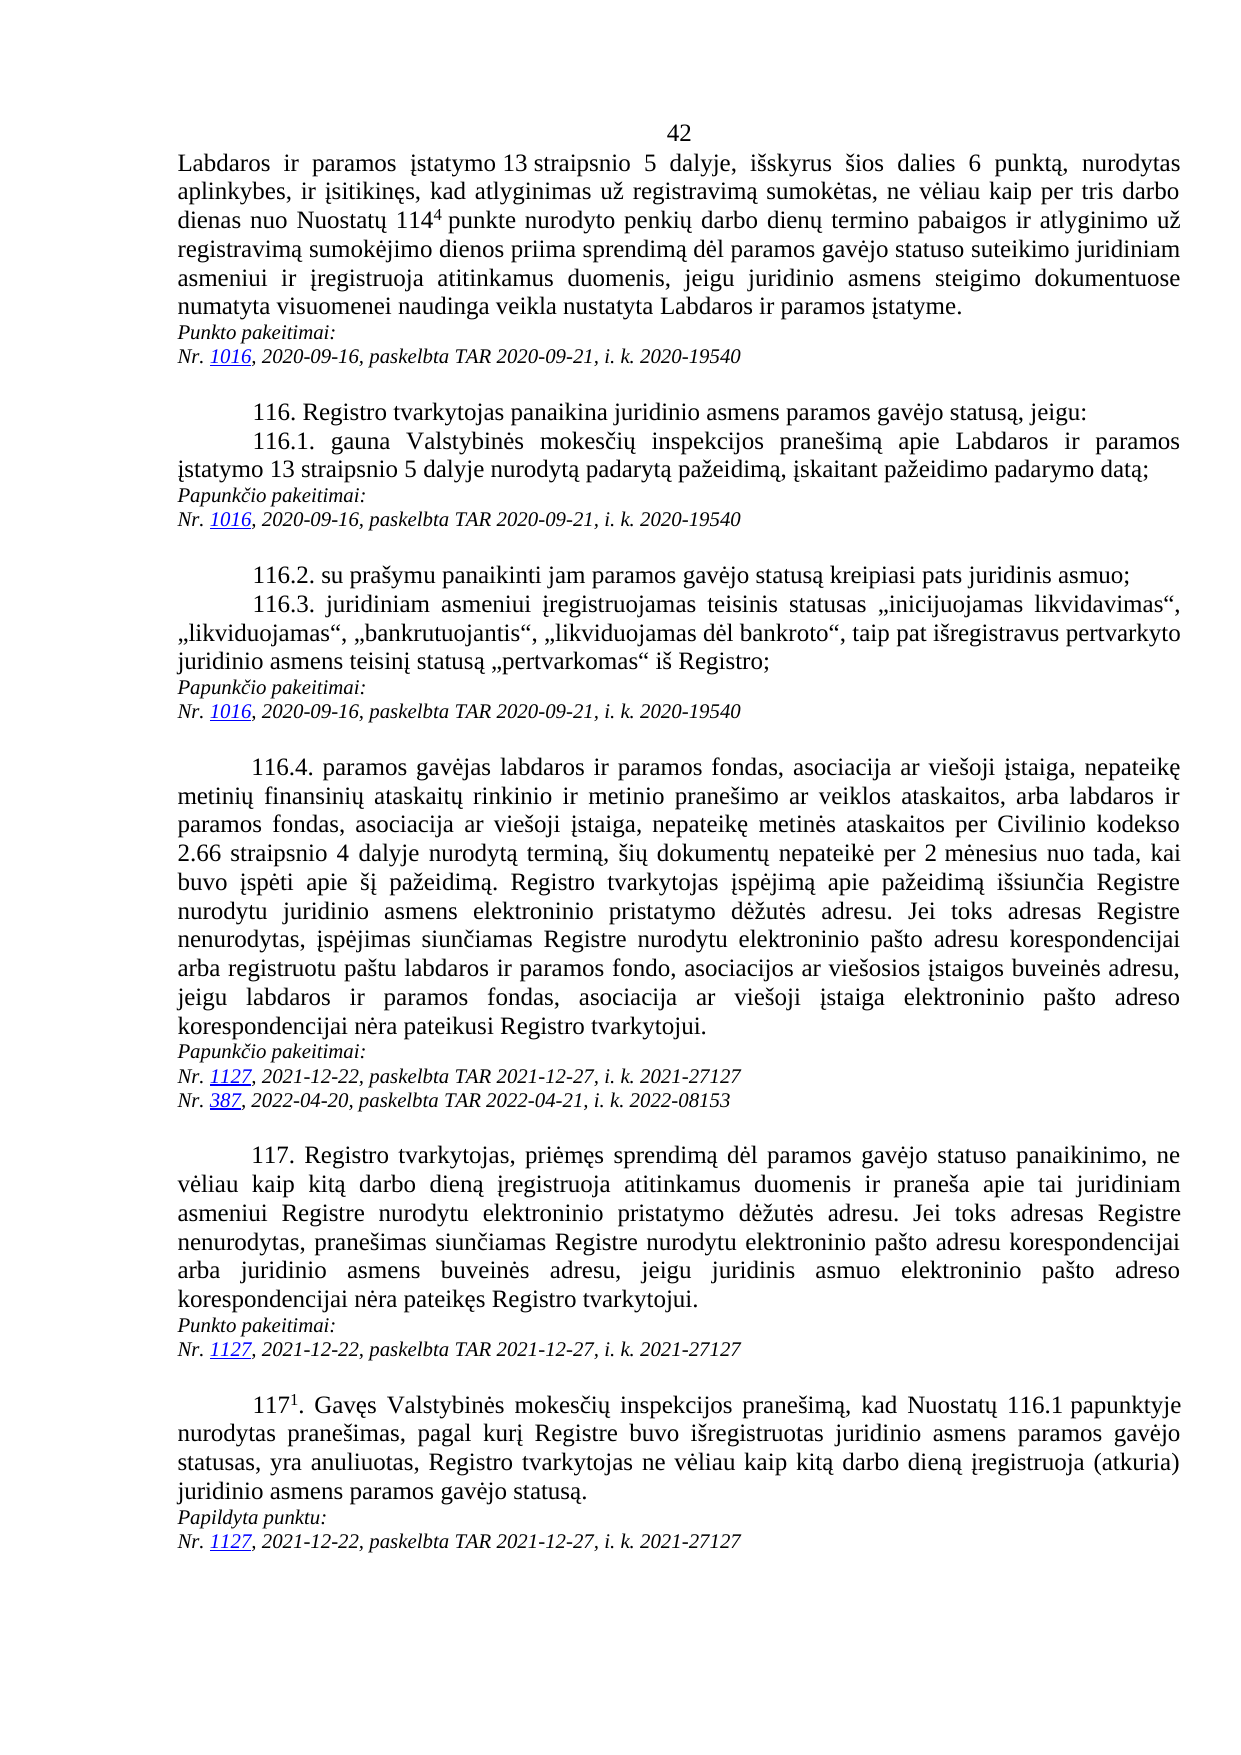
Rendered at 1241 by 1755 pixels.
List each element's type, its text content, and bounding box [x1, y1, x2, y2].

text Punkto pakeitimai: [177, 1313, 1181, 1337]
text 116. Registro tvarkytojas panaikina juridinio asmens paramos gavėjo statusą, jeigu: [177, 397, 1181, 426]
text 116.1. gauna Valstybinės mokesčių inspekcijos pranešimą apie Labdaros ir paramos įstatymo 13 straipsnio 5 dalyje nurodytą padarytą pažeidimą, įskaitant pažeidimo padarymo datą; [177, 426, 1181, 483]
text Nr. 1016, 2020-09-16, paskelbta TAR 2020-09-21, i. k. 2020-19540 [177, 344, 1181, 368]
text Papildyta punktu: [177, 1505, 1181, 1529]
text 116.3. juridiniam asmeniui įregistruojamas teisinis statusas „inicijuojamas likvidavimas“, „likviduojamas“, „bankrutuojantis“, „likviduojamas dėl bankroto“, taip pat išregistravus pertvarkyto juridinio asmens teisinį statusą „pertvarkomas“ iš Registro; [177, 589, 1181, 675]
text 1171. Gavęs Valstybinės mokesčių inspekcijos pranešimą, kad Nuostatų 116.1 papunktyje nurodytas pranešimas, pagal kurį Registre buvo išregistruotas juridinio asmens paramos gavėjo statusas, yra anuliuotas, Registro tvarkytojas ne vėliau kaip kitą darbo dieną įregistruoja (atkuria) juridinio asmens paramos gavėjo statusą. [177, 1390, 1181, 1505]
text Labdaros ir paramos įstatymo 13 straipsnio 5 dalyje, išskyrus šios dalies 6 punktą, nurodytas aplinkybes, ir įsitikinęs, kad atlyginimas už registravimą sumokėtas, ne vėliau kaip per tris darbo dienas nuo Nuostatų 1144 punkte nurodyto penkių darbo dienų termino pabaigos ir atlyginimo už registravimą sumokėjimo dienos priima sprendimą dėl paramos gavėjo statuso suteikimo juridiniam asmeniui ir įregistruoja atitinkamus duomenis, jeigu juridinio asmens steigimo dokumentuose numatyta visuomenei naudinga veikla nustatyta Labdaros ir paramos įstatyme. [177, 148, 1181, 320]
text Nr. 1016, 2020-09-16, paskelbta TAR 2020-09-21, i. k. 2020-19540 [177, 507, 1181, 531]
text Punkto pakeitimai: [177, 320, 1181, 344]
text Nr. 1016, 2020-09-16, paskelbta TAR 2020-09-21, i. k. 2020-19540 [177, 699, 1181, 723]
text Nr. 1127, 2021-12-22, paskelbta TAR 2021-12-27, i. k. 2021-27127 [177, 1063, 1181, 1088]
text Nr. 1127, 2021-12-22, paskelbta TAR 2021-12-27, i. k. 2021-27127 [177, 1337, 1181, 1361]
text Papunkčio pakeitimai: [177, 1039, 1181, 1063]
text Nr. 1127, 2021-12-22, paskelbta TAR 2021-12-27, i. k. 2021-27127 [177, 1529, 1181, 1553]
text 117. Registro tvarkytojas, priėmęs sprendimą dėl paramos gavėjo statuso panaikinimo, ne vėliau kaip kitą darbo dieną įregistruoja atitinkamus duomenis ir praneša apie tai juridiniam asmeniui Registre nurodytu elektroninio pristatymo dėžutės adresu. Jei toks adresas Registre nenurodytas, pranešimas siunčiamas Registre nurodytu elektroninio pašto adresu korespondencijai arba juridinio asmens buveinės adresu, jeigu juridinis asmuo elektroninio pašto adreso korespondencijai nėra pateikęs Registro tvarkytojui. [177, 1140, 1181, 1313]
text Papunkčio pakeitimai: [177, 483, 1181, 507]
text Papunkčio pakeitimai: [177, 675, 1181, 699]
text Nr. 387, 2022-04-20, paskelbta TAR 2022-04-21, i. k. 2022-08153 [177, 1088, 1181, 1112]
text 116.2. su prašymu panaikinti jam paramos gavėjo statusą kreipiasi pats juridinis asmuo; [177, 560, 1181, 589]
text 116.4. paramos gavėjas labdaros ir paramos fondas, asociacija ar viešoji įstaiga, nepateikę metinių finansinių ataskaitų rinkinio ir metinio pranešimo ar veiklos ataskaitos, arba labdaros ir paramos fondas, asociacija ar viešoji įstaiga, nepateikę metinės ataskaitos per Civilinio kodekso 2.66 straipsnio 4 dalyje nurodytą terminą, šių dokumentų nepateikė per 2 mėnesius nuo tada, kai buvo įspėti apie šį pažeidimą. Registro tvarkytojas įspėjimą apie pažeidimą išsiunčia Registre nurodytu juridinio asmens elektroninio pristatymo dėžutės adresu. Jei toks adresas Registre nenurodytas, įspėjimas siunčiamas Registre nurodytu elektroninio pašto adresu korespondencijai arba registruotu paštu labdaros ir paramos fondo, asociacijos ar viešosios įstaigos buveinės adresu, jeigu labdaros ir paramos fondas, asociacija ar viešoji įstaiga elektroninio pašto adreso korespondencijai nėra pateikusi Registro tvarkytojui. [177, 752, 1181, 1039]
